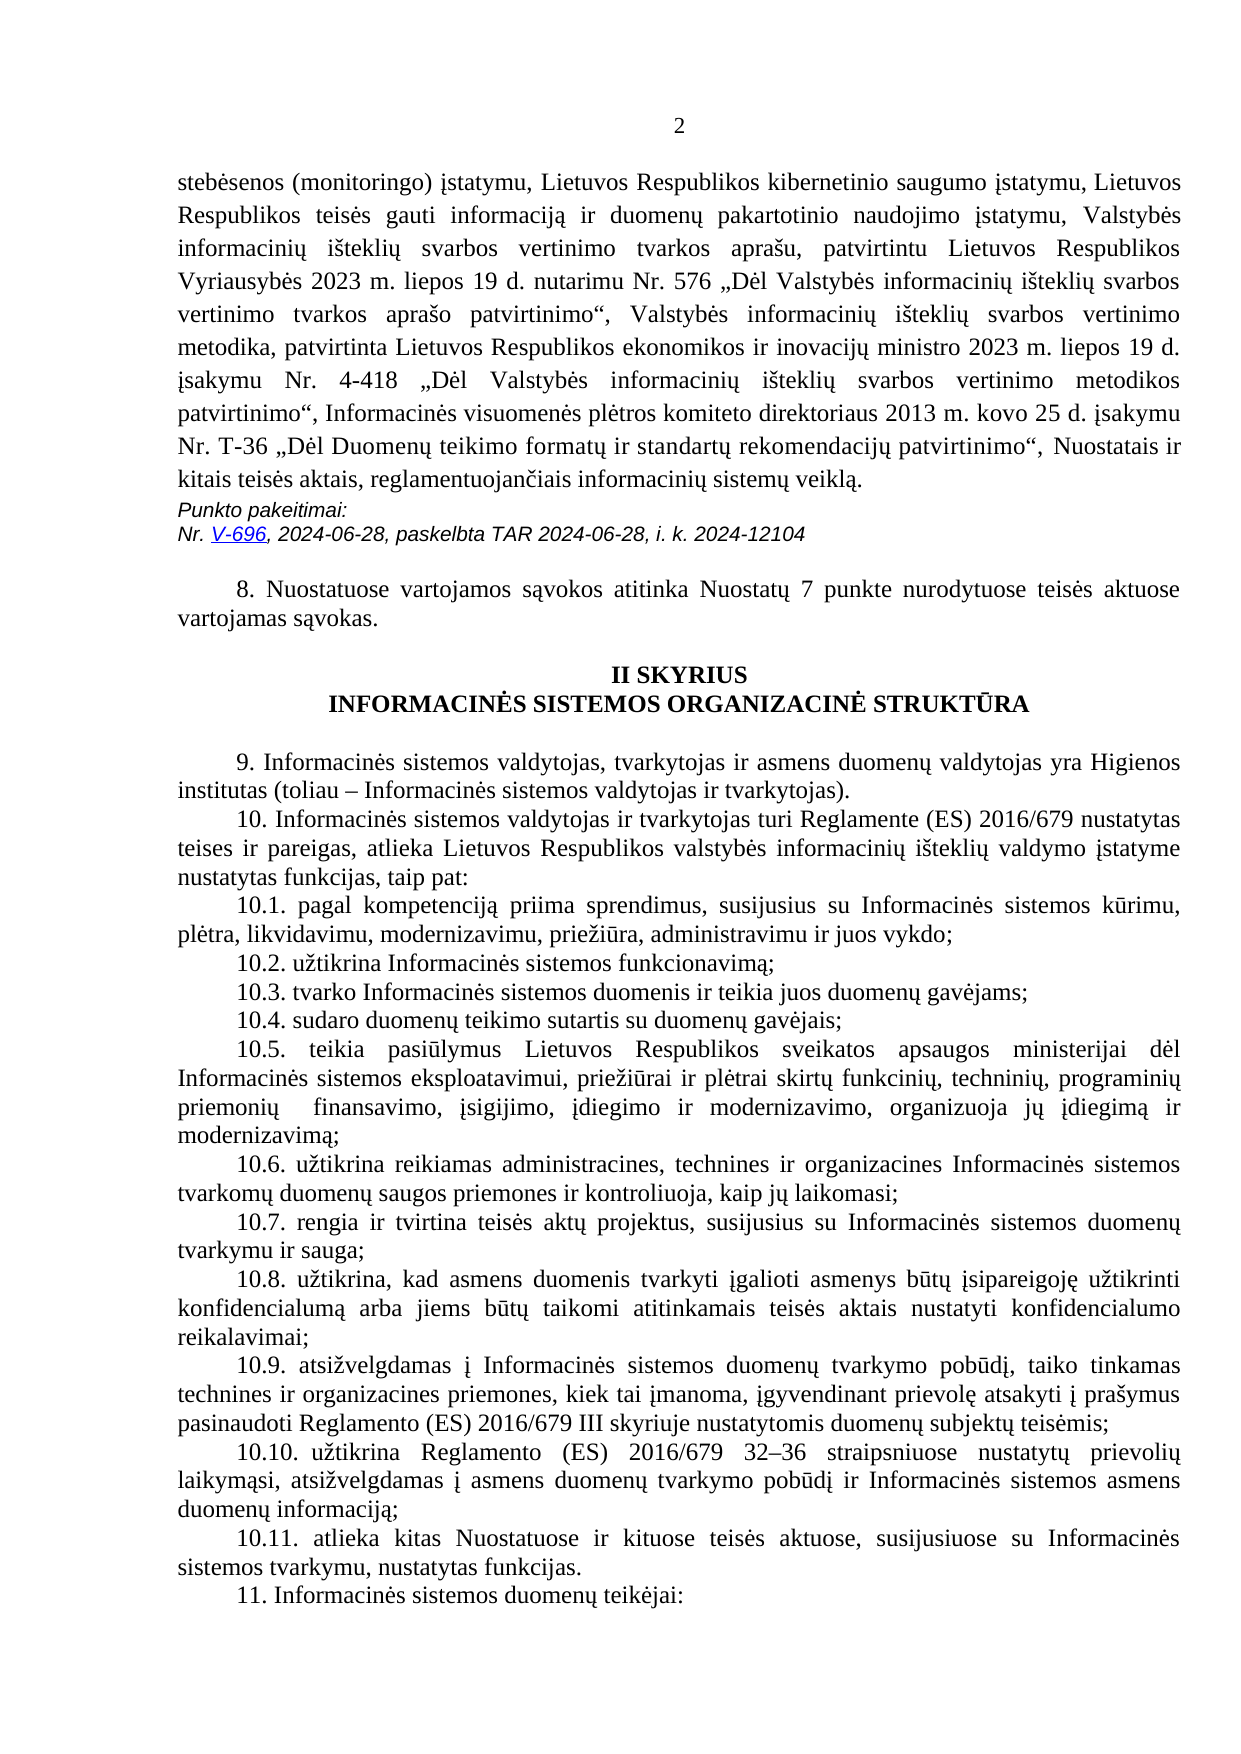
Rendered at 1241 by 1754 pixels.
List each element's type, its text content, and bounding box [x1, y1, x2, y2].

text INFORMACINĖS SISTEMOS ORGANIZACINĖ STRUKTŪRA [177, 689, 1181, 718]
text stebėsenos (monitoringo) įstatymu, Lietuvos Respublikos kibernetinio saugumo įstatymu, Lietuvos Respublikos teisės gauti informaciją ir duomenų pakartotinio naudojimo įstatymu, Valstybės informacinių išteklių svarbos vertinimo tvarkos aprašu, patvirtintu Lietuvos Respublikos Vyriausybės 2023 m. liepos 19 d. nutarimu Nr. 576 „Dėl Valstybės informacinių išteklių svarbos vertinimo tvarkos aprašo patvirtinimo“, Valstybės informacinių išteklių svarbos vertinimo metodika, patvirtinta Lietuvos Respublikos ekonomikos ir inovacijų ministro 2023 m. liepos 19 d. įsakymu Nr. 4-418 „Dėl Valstybės informacinių išteklių svarbos vertinimo metodikos patvirtinimo“, Informacinės visuomenės plėtros komiteto direktoriaus 2013 m. kovo 25 d. įsakymu Nr. T-36 „Dėl Duomenų teikimo formatų ir standartų rekomendacijų patvirtinimo“, Nuostatais ir kitais teisės aktais, reglamentuojančiais informacinių sistemų veiklą. [177, 167, 1181, 493]
text 10.6. užtikrina reikiamas administracines, technines ir organizacines Informacinės sistemos tvarkomų duomenų saugos priemones ir kontroliuoja, kaip jų laikomasi; [177, 1149, 1181, 1207]
text 10.8. užtikrina, kad asmens duomenis tvarkyti įgalioti asmenys būtų įsipareigoję užtikrinti konfidencialumą arba jiems būtų taikomi atitinkamais teisės aktais nustatyti konfidencialumo reikalavimai; [177, 1264, 1181, 1350]
text 11. Informacinės sistemos duomenų teikėjai: [177, 1580, 1181, 1609]
text 9. Informacinės sistemos valdytojas, tvarkytojas ir asmens duomenų valdytojas yra Higienos institutas (toliau – Informacinės sistemos valdytojas ir tvarkytojas). [177, 747, 1181, 804]
text 10.9. atsižvelgdamas į Informacinės sistemos duomenų tvarkymo pobūdį, taiko tinkamas technines ir organizacines priemones, kiek tai įmanoma, įgyvendinant prievolę atsakyti į prašymus pasinaudoti Reglamento (ES) 2016/679 III skyriuje nustatytomis duomenų subjektų teisėmis; [177, 1350, 1181, 1437]
text 10.7. rengia ir tvirtina teisės aktų projektus, susijusius su Informacinės sistemos duomenų tvarkymu ir sauga; [177, 1207, 1181, 1264]
text 10.3. tvarko Informacinės sistemos duomenis ir teikia juos duomenų gavėjams; [177, 977, 1181, 1005]
text 10.1. pagal kompetenciją priima sprendimus, susijusius su Informacinės sistemos kūrimu, plėtra, likvidavimu, modernizavimu, priežiūra, administravimu ir juos vykdo; [177, 890, 1181, 948]
text 8. Nuostatuose vartojamos sąvokos atitinka Nuostatų 7 punkte nurodytuose teisės aktuose vartojamas sąvokas. [177, 574, 1181, 632]
text 10.2. užtikrina Informacinės sistemos funkcionavimą; [177, 948, 1181, 977]
text 10.4. sudaro duomenų teikimo sutartis su duomenų gavėjais; [177, 1005, 1181, 1034]
text 10.10. užtikrina Reglamento (ES) 2016/679 32–36 straipsniuose nustatytų prievolių laikymąsi, atsižvelgdamas į asmens duomenų tvarkymo pobūdį ir Informacinės sistemos asmens duomenų informaciją; [177, 1437, 1181, 1523]
text 10. Informacinės sistemos valdytojas ir tvarkytojas turi Reglamente (ES) 2016/679 nustatytas teises ir pareigas, atlieka Lietuvos Respublikos valstybės informacinių išteklių valdymo įstatyme nustatytas funkcijas, taip pat: [177, 804, 1181, 890]
text Punkto pakeitimai: [177, 497, 1181, 521]
text 10.5. teikia pasiūlymus Lietuvos Respublikos sveikatos apsaugos ministerijai dėl Informacinės sistemos eksploatavimui, priežiūrai ir plėtrai skirtų funkcinių, techninių, programinių priemonių finansavimo, įsigijimo, įdiegimo ir modernizavimo, organizuoja jų įdiegimą ir modernizavimą; [177, 1034, 1181, 1149]
text II SKYRIUS [177, 660, 1181, 689]
text 10.11. atlieka kitas Nuostatuose ir kituose teisės aktuose, susijusiuose su Informacinės sistemos tvarkymu, nustatytas funkcijas. [177, 1523, 1181, 1580]
text Nr. V-696, 2024-06-28, paskelbta TAR 2024-06-28, i. k. 2024-12104 [177, 521, 1181, 545]
